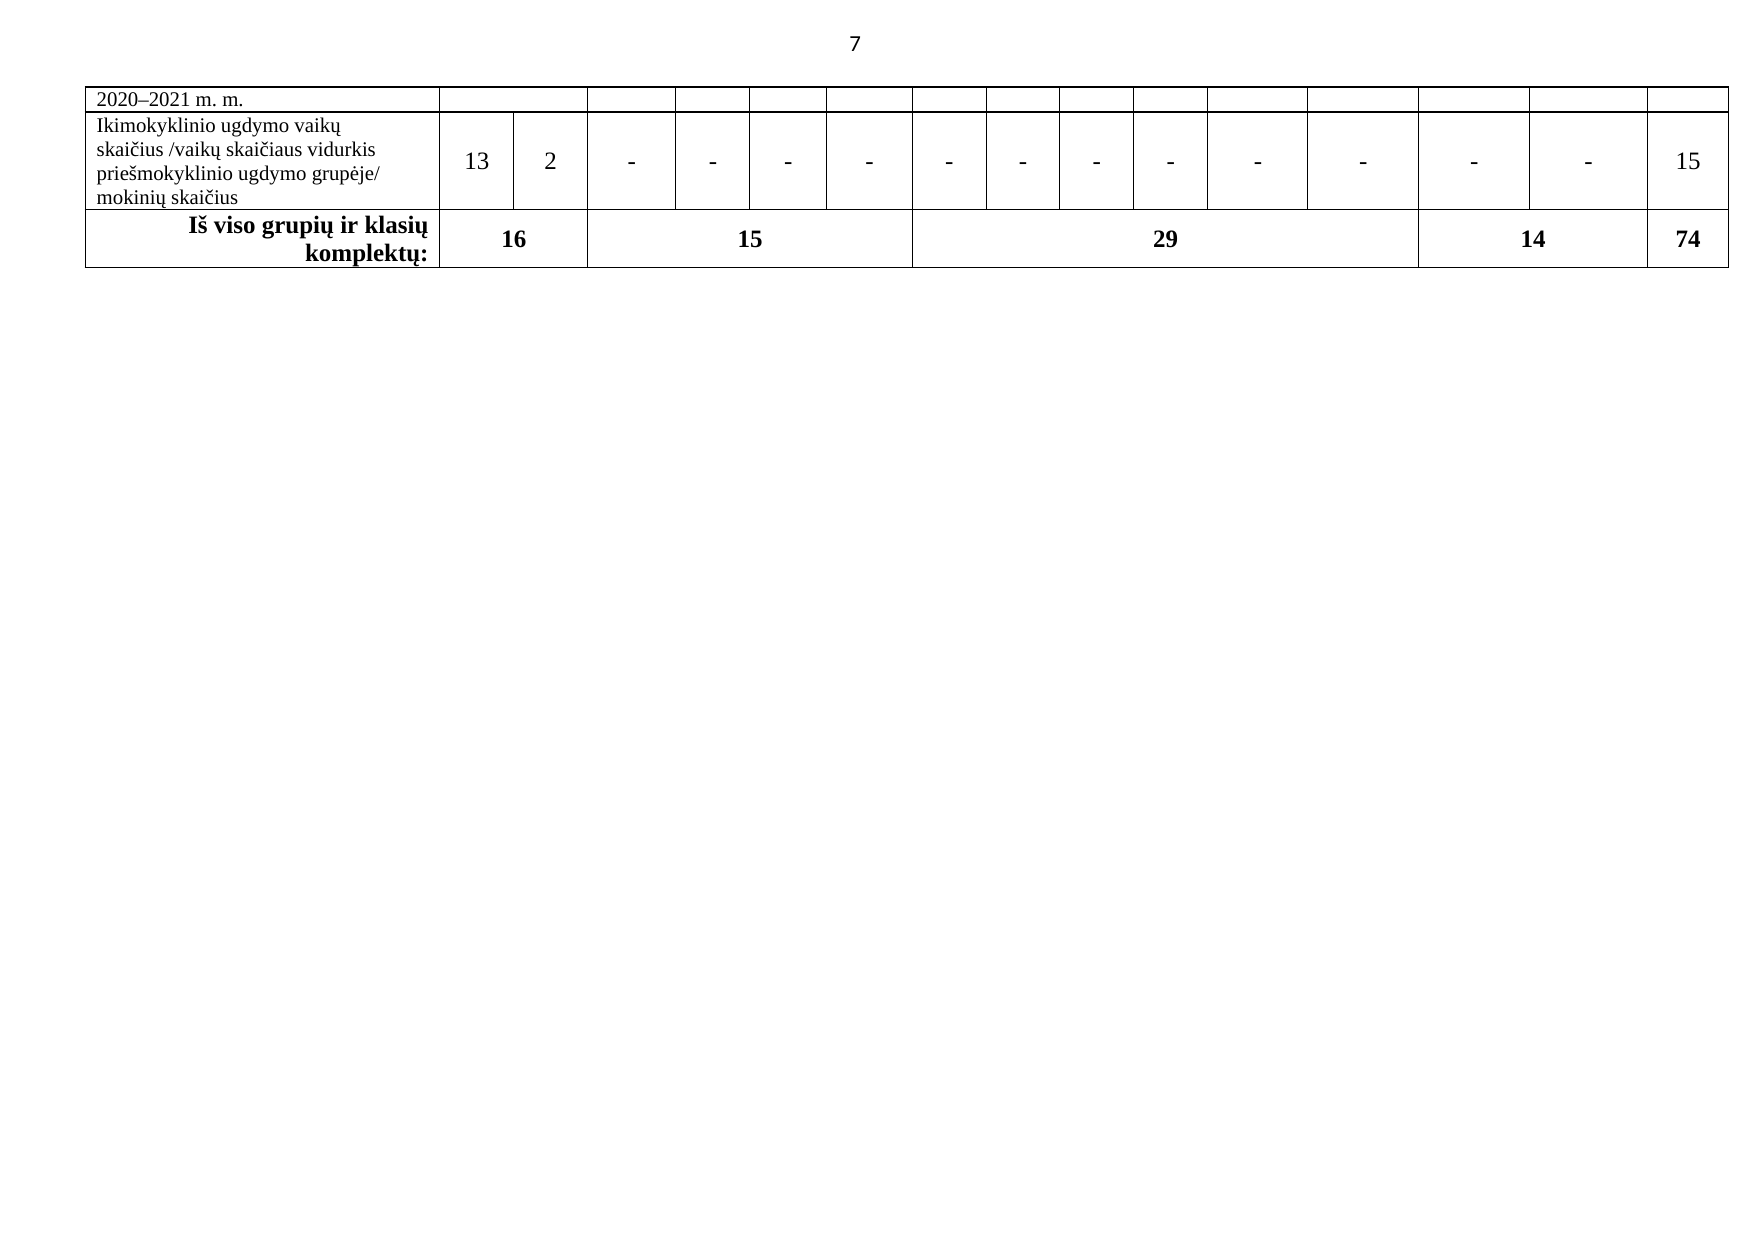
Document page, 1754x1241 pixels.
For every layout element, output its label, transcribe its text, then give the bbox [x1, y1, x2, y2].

table_cell - [1419, 88, 1529, 111]
table_cell - [676, 113, 749, 209]
table_cell 13 [440, 113, 513, 209]
table_cell - [1060, 88, 1133, 111]
table_cell 2 [514, 113, 587, 209]
table_cell - [750, 113, 826, 209]
table_cell 2020–2021 m. m. [86, 88, 439, 111]
table_cell - [913, 88, 986, 111]
table_cell - [588, 88, 675, 111]
table_cell 14 [1419, 210, 1647, 267]
table_cell - [913, 113, 986, 209]
table_cell - [1530, 113, 1647, 209]
table_cell - [1419, 113, 1529, 209]
table_cell - [588, 113, 675, 209]
table_cell - [676, 88, 749, 111]
table_cell - [827, 88, 912, 111]
table_cell [440, 88, 587, 111]
table_cell - [1134, 88, 1207, 111]
table_cell - [1134, 113, 1207, 209]
table_cell - [1530, 88, 1647, 111]
table_cell Iš viso grupių ir klasių komplektų: [86, 210, 439, 267]
table_cell 29 [913, 210, 1418, 267]
table_cell - [1308, 113, 1418, 209]
table_cell 15 [1648, 113, 1728, 209]
table_cell - [827, 113, 912, 209]
table_cell 74 [1648, 210, 1728, 267]
table_cell - [987, 113, 1059, 209]
table_cell - [987, 88, 1059, 111]
table_cell - [1308, 88, 1418, 111]
table_cell [1648, 88, 1728, 111]
table_cell - [1208, 113, 1307, 209]
table_cell 15 [588, 210, 912, 267]
table_cell - [750, 88, 826, 111]
table_cell 16 [440, 210, 587, 267]
table_cell - [1208, 88, 1307, 111]
table_cell Ikimokyklinio ugdymo vaikų skaičius /vaikų skaičiaus vidurkis priešmokyklinio ugdymo grupėje/ mokinių skaičius [86, 113, 439, 209]
table_cell - [1060, 113, 1133, 209]
